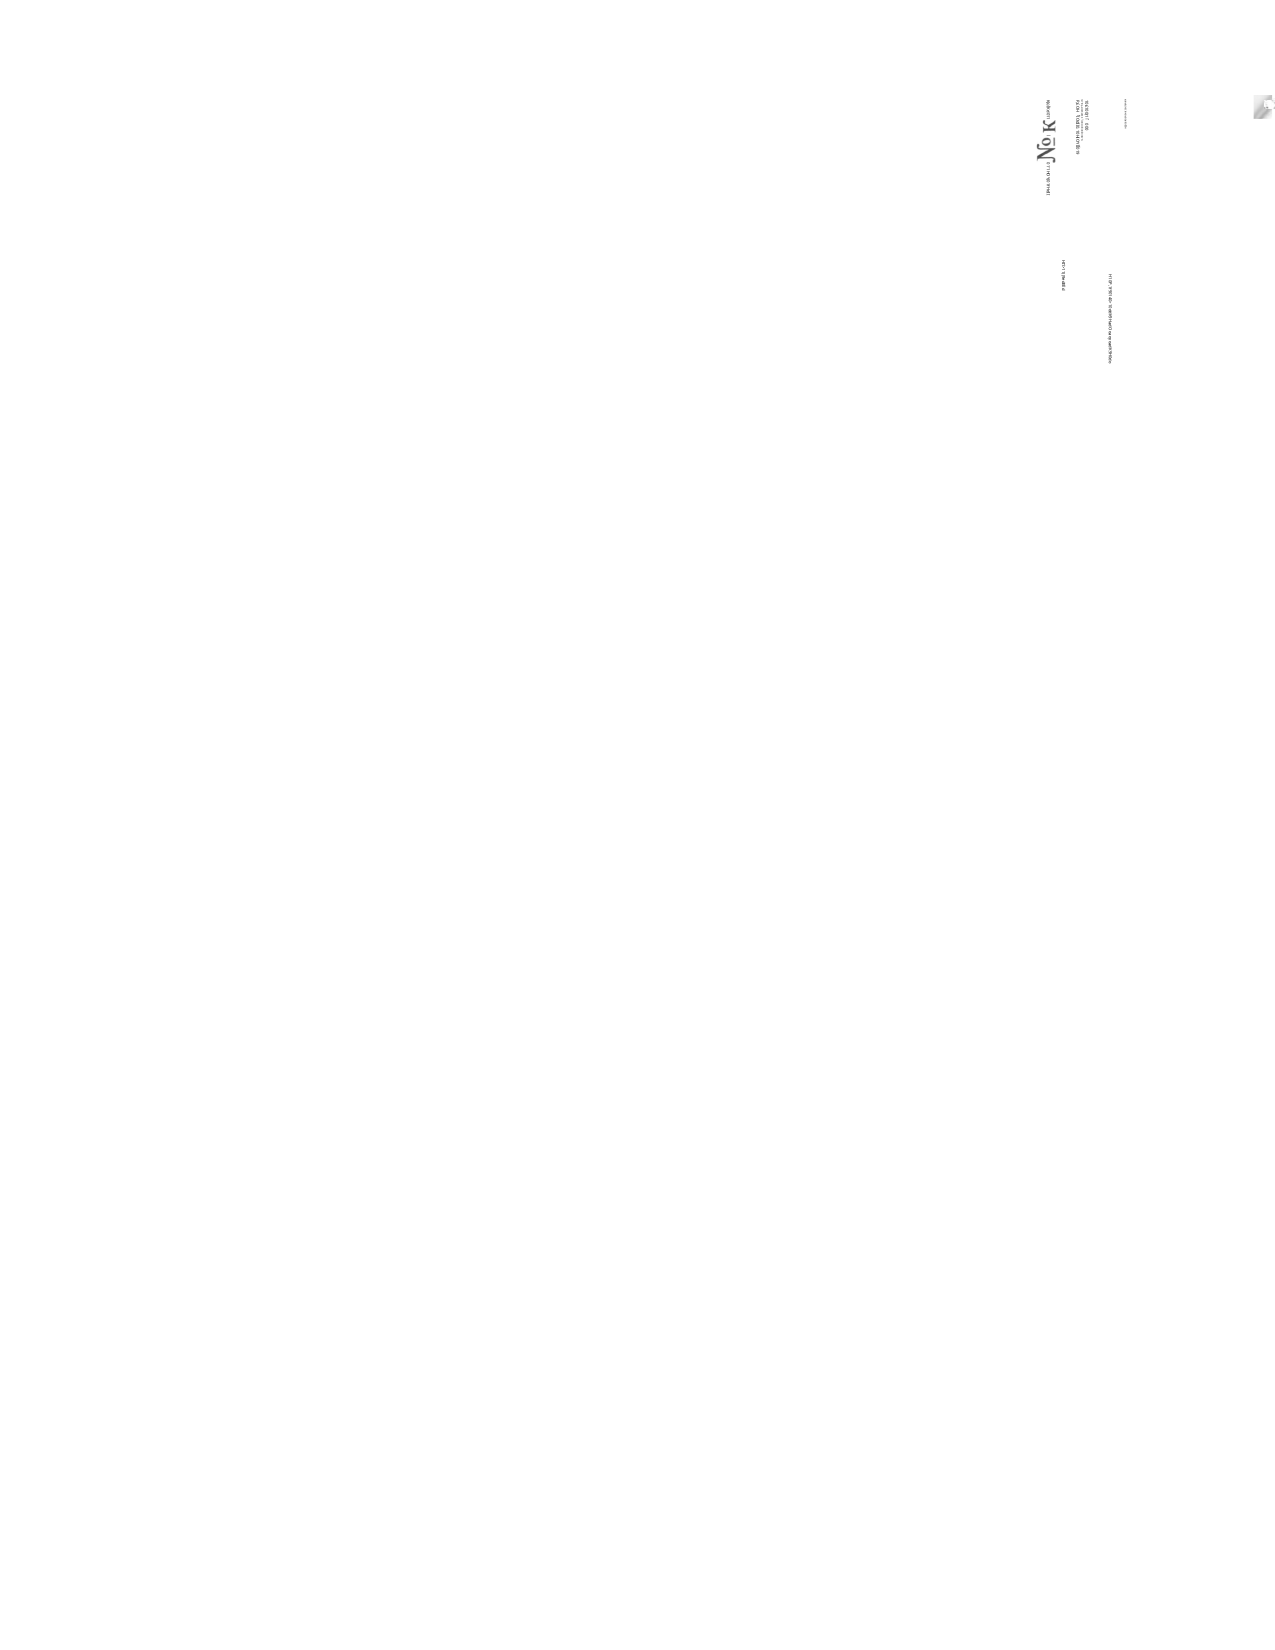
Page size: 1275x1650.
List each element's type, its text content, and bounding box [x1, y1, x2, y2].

text 10£100(1乛000 [1084, 100, 1090, 1486]
text K)ùÍKd011一01'1HOY(01fHdII [1037, 100, 1060, 1486]
text HI'l>11()9edEËd [1061, 260, 1066, 1486]
text P,£OH「IOdII0.10HIOYÏÍ019 [1075, 100, 1081, 1486]
text H10P,1f90140>10ddK9HadO oaoyoadK9H0do [1107, 99, 1113, 364]
